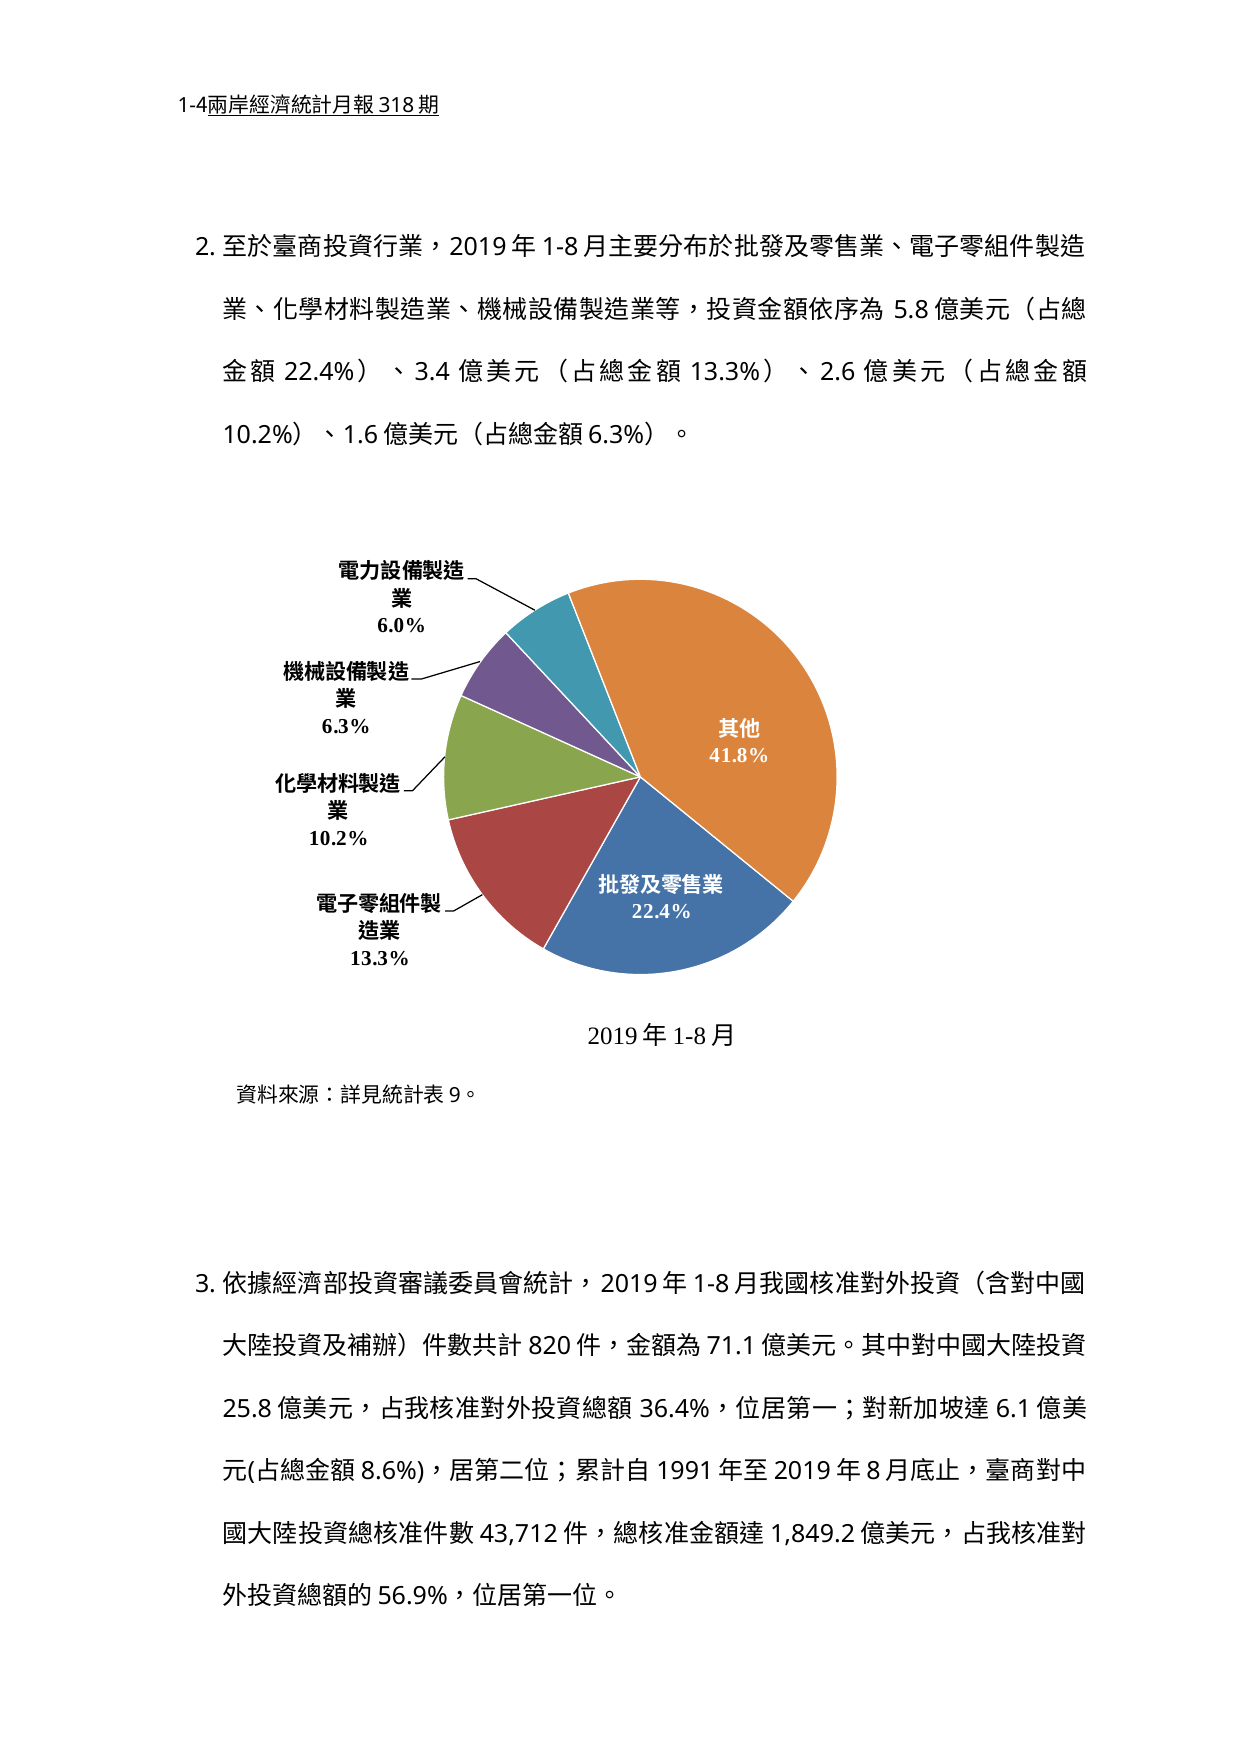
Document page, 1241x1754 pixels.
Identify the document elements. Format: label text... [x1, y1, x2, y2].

text 2. 至於臺商投資行業，2019年1-8月主要分布於批發及零售業、電子零組件製造業、化學材料製造業、機械設備製造業等，投資金額依序為5.8億美元（占總金額22.4%）、3.4億美元（占總金額13.3%）、2.6億美元（占總金額10.2%）、1.6億美元（占總金額6.3%）。 [195, 203, 1087, 453]
text 資料來源：詳見統計表9。 [177, 1052, 1087, 1114]
text 2019年1-8月 [221, 1016, 1087, 1052]
text 3. 依據經濟部投資審議委員會統計，2019年1-8月我國核准對外投資（含對中國大陸投資及補辦）件數共計820件，金額為71.1億美元。其中對中國大陸投資25.8億美元，占我核准對外投資總額36.4%，位居第一；對新加坡達6.1億美元(占總金額8.6%)，居第二位；累計自1991年至2019年8月底止，臺商對中國大陸投資總核准件數43,712件，總核准金額達1,849.2億美元，占我核准對外投資總額的56.9%，位居第一位。 [195, 1239, 1087, 1614]
